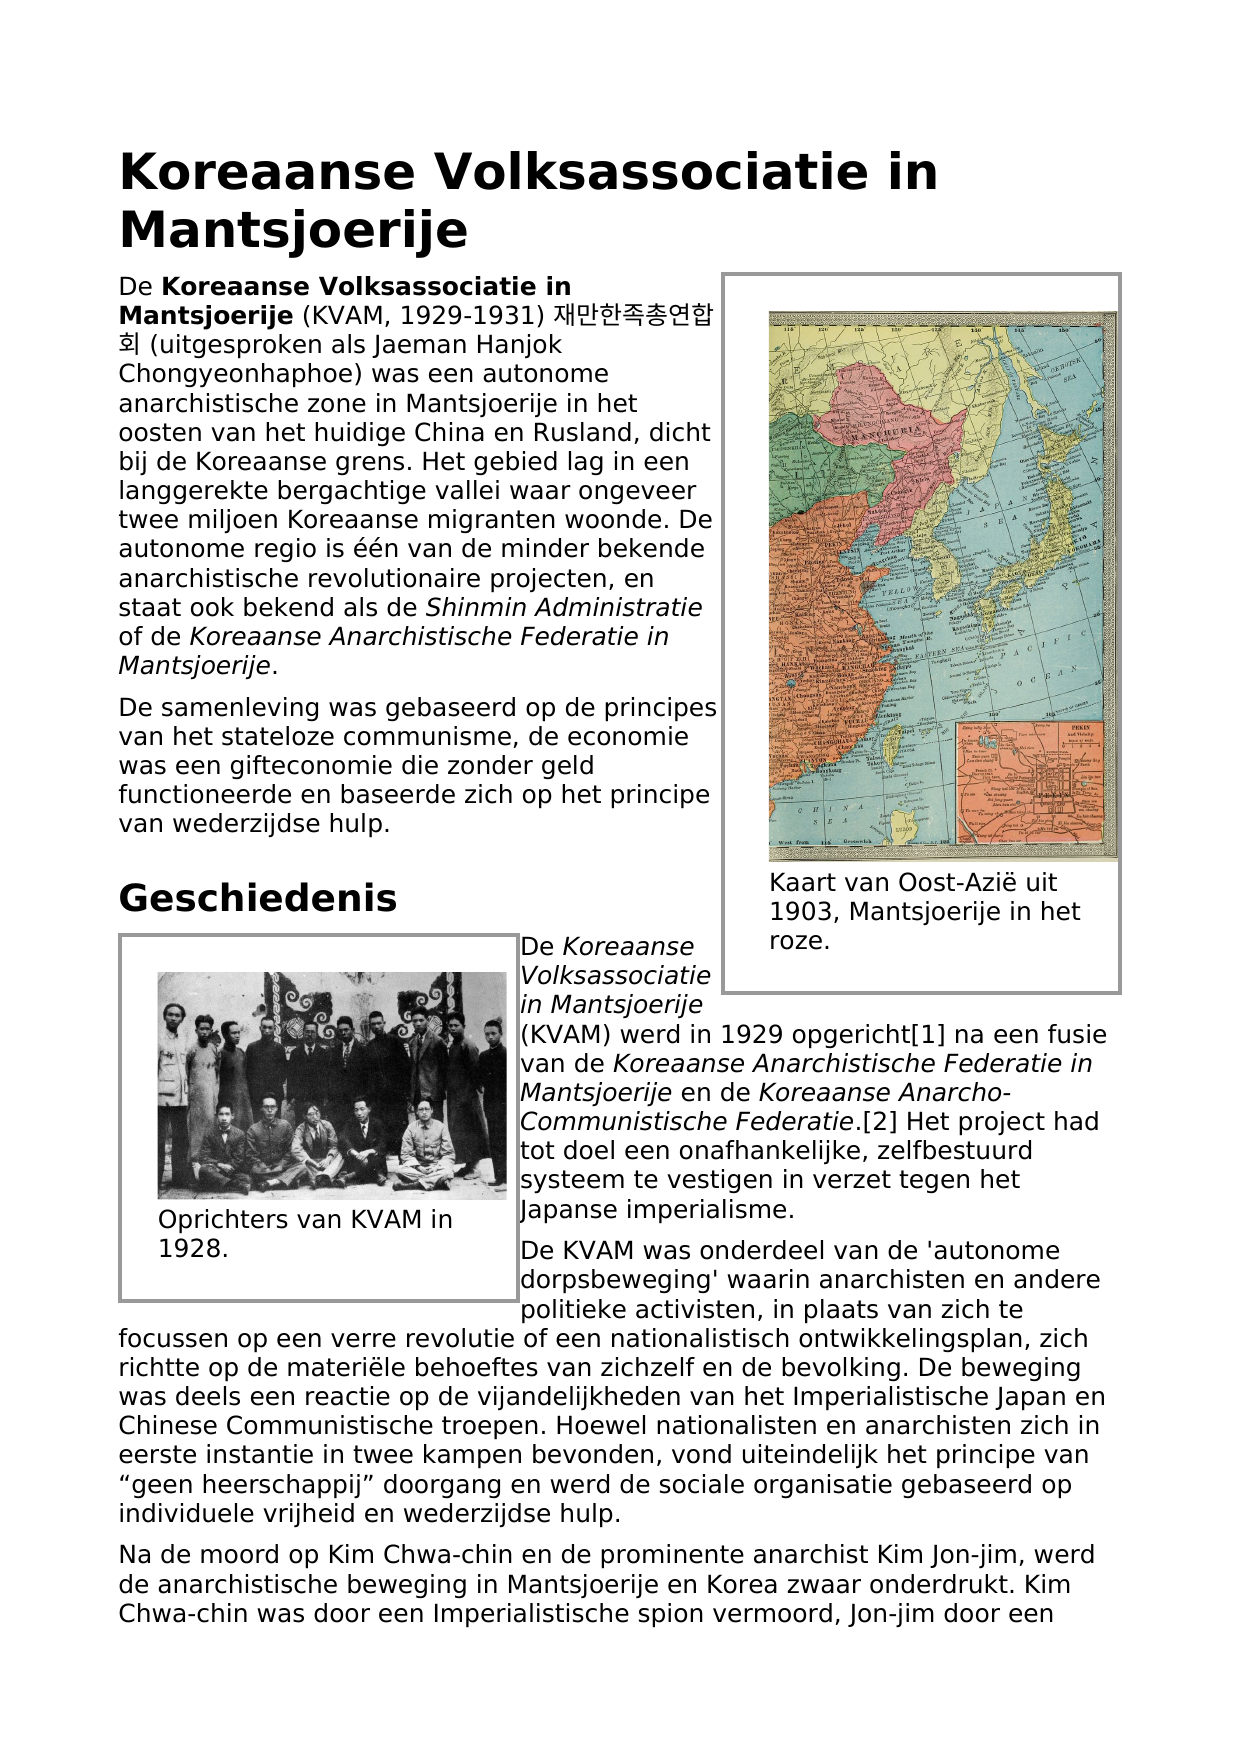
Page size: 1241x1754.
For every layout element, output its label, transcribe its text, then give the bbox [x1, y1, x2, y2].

picture [157, 972, 507, 1200]
table_header Oprichters van KVAM in 1928. [122, 937, 507, 1299]
text Na de moord op Kim Chwa-chin en de prominente anarchist Kim Jon-jim, werd de anarchistische beweging in Mantsjoerije en Korea zwaar onderdrukt. Kim Chwa-chin was door een Imperialistische spion vermoord, Jon-jim door een [118, 1541, 1122, 1628]
text De Koreaanse Volksassociatie in Mantsjoerije (KVAM) werd in 1929 opgericht[1] na een fusie van de Koreaanse Anarchistische Federatie in Mantsjoerije en de Koreaanse Anarcho-Communistische Federatie.[2] Het project had tot doel een onafhankelijke, zelfbestuurd systeem te vestigen in verzet tegen het Japanse imperialisme. [520, 932, 1122, 1224]
picture [768, 311, 1118, 862]
table_header Kaart van Oost-Azië uit 1903, Mantsjoerije in het roze. [734, 276, 1118, 991]
text De Koreaanse Volksassociatie in Mantsjoerije (KVAM, 1929-1931) 재만한족총연합회 (uitgesproken als Jaeman Hanjok Chongyeonhaphoe) was een autonome anarchistische zone in Mantsjoerije in het oosten van het huidige China en Rusland, dicht bij de Koreaanse grens. Het gebied lag in een langgerekte bergachtige vallei waar ongeveer twee miljoen Koreaanse migranten woonde. De autonome regio is één van de minder bekende anarchistische revolutionaire projecten, en staat ook bekend als de Shinmin Administratie of de Koreaanse Anarchistische Federatie in Mantsjoerije. [118, 272, 721, 680]
subtitle Koreaanse Volksassociatie in Mantsjoerije [118, 143, 1122, 259]
text De samenleving was gebaseerd op de principes van het stateloze communisme, de economie was een gifteconomie die zonder geld functioneerde en baseerde zich op het principe van wederzijdse hulp. [118, 693, 721, 839]
subtitle Geschiedenis [118, 876, 721, 920]
text De KVAM was onderdeel van de 'autonome dorpsbeweging' waarin anarchisten en andere politieke activisten, in plaats van zich te focussen op een verre revolutie of een nationalistisch ontwikkelingsplan, zich richtte op de materiële behoeftes van zichzelf en de bevolking. De beweging was deels een reactie op de vijandelijkheden van het Imperialistische Japan en Chinese Communistische troepen. Hoewel nationalisten en anarchisten zich in eerste instantie in twee kampen bevonden, vond uiteindelijk het principe van “geen heerschappij” doorgang en werd de sociale organisatie gebaseerd op individuele vrijheid en wederzijdse hulp. [118, 1237, 1122, 1528]
